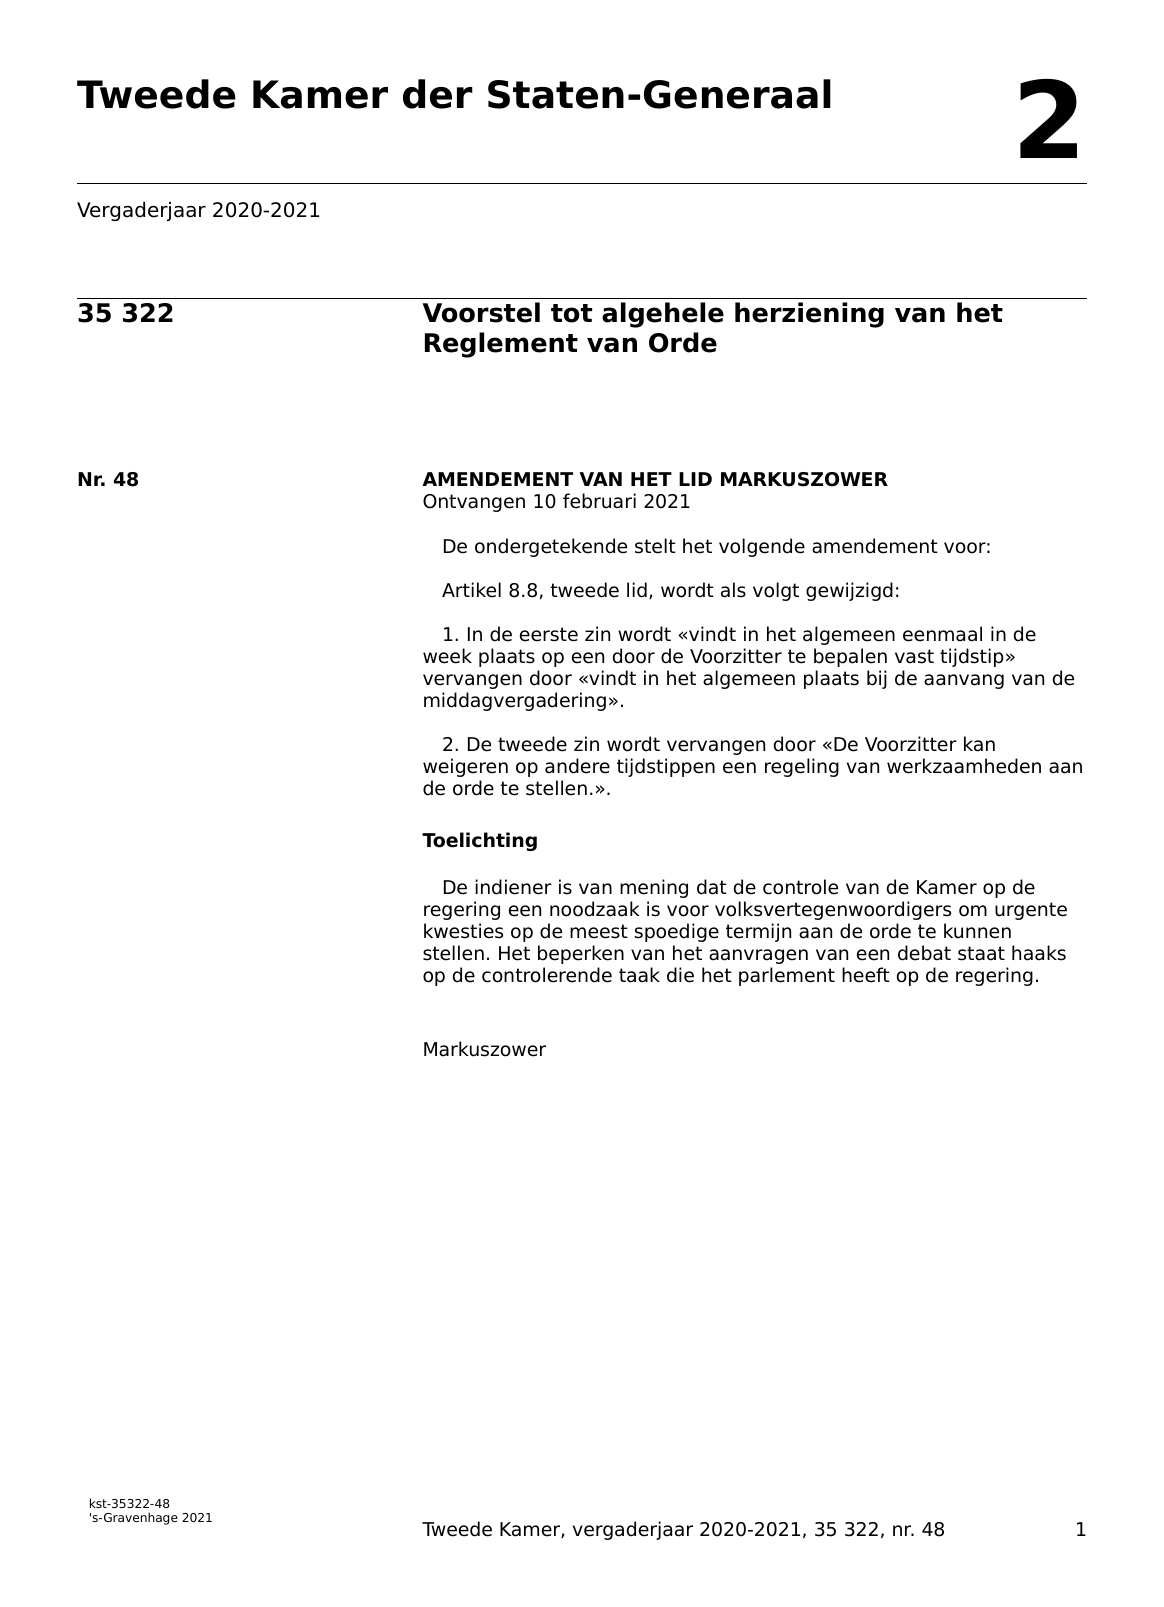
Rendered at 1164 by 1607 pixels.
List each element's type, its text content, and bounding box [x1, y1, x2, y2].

subtitle 35 322 Voorstel tot algehele herziening van het Reglement van Orde [77, 299, 1087, 358]
text De indiener is van mening dat de controle van de Kamer op de regering een noodzaak is voor volksvertegenwoordigers om urgente kwesties op de meest spoedige termijn aan de orde te kunnen stellen. Het beperken van het aanvragen van een debat staat haaks op de controlerende taak die het parlement heeft op de regering. [422, 877, 1087, 987]
text Markuszower [422, 1017, 1087, 1061]
text 's-Gravenhage 2021 [88, 1511, 323, 1525]
text Ontvangen 10 februari 2021 [422, 491, 1087, 513]
text 1. In de eerste zin wordt «vindt in het algemeen eenmaal in de week plaats op een door de Voorzitter te bepalen vast tijdstip» vervangen door «vindt in het algemeen plaats bij de aanvang van de middagvergadering». [422, 624, 1087, 712]
table_header Tweede Kamer der Staten-Generaal [77, 59, 886, 183]
text kst-35322-48 [88, 1497, 323, 1511]
text 2. De tweede zin wordt vervangen door «De Voorzitter kan weigeren op andere tijdstippen een regeling van werkzaamheden aan de orde te stellen.». [422, 734, 1087, 800]
text Artikel 8.8, tweede lid, wordt als volgt gewijzigd: [422, 580, 1087, 602]
subtitle Toelichting [422, 830, 1087, 852]
table_cell Vergaderjaar 2020-2021 [77, 184, 1087, 298]
subtitle Nr. 48 AMENDEMENT VAN HET LID MARKUSZOWER [77, 469, 1087, 491]
table_header 2 [886, 59, 1087, 183]
text De ondergetekende stelt het volgende amendement voor: [422, 536, 1087, 557]
